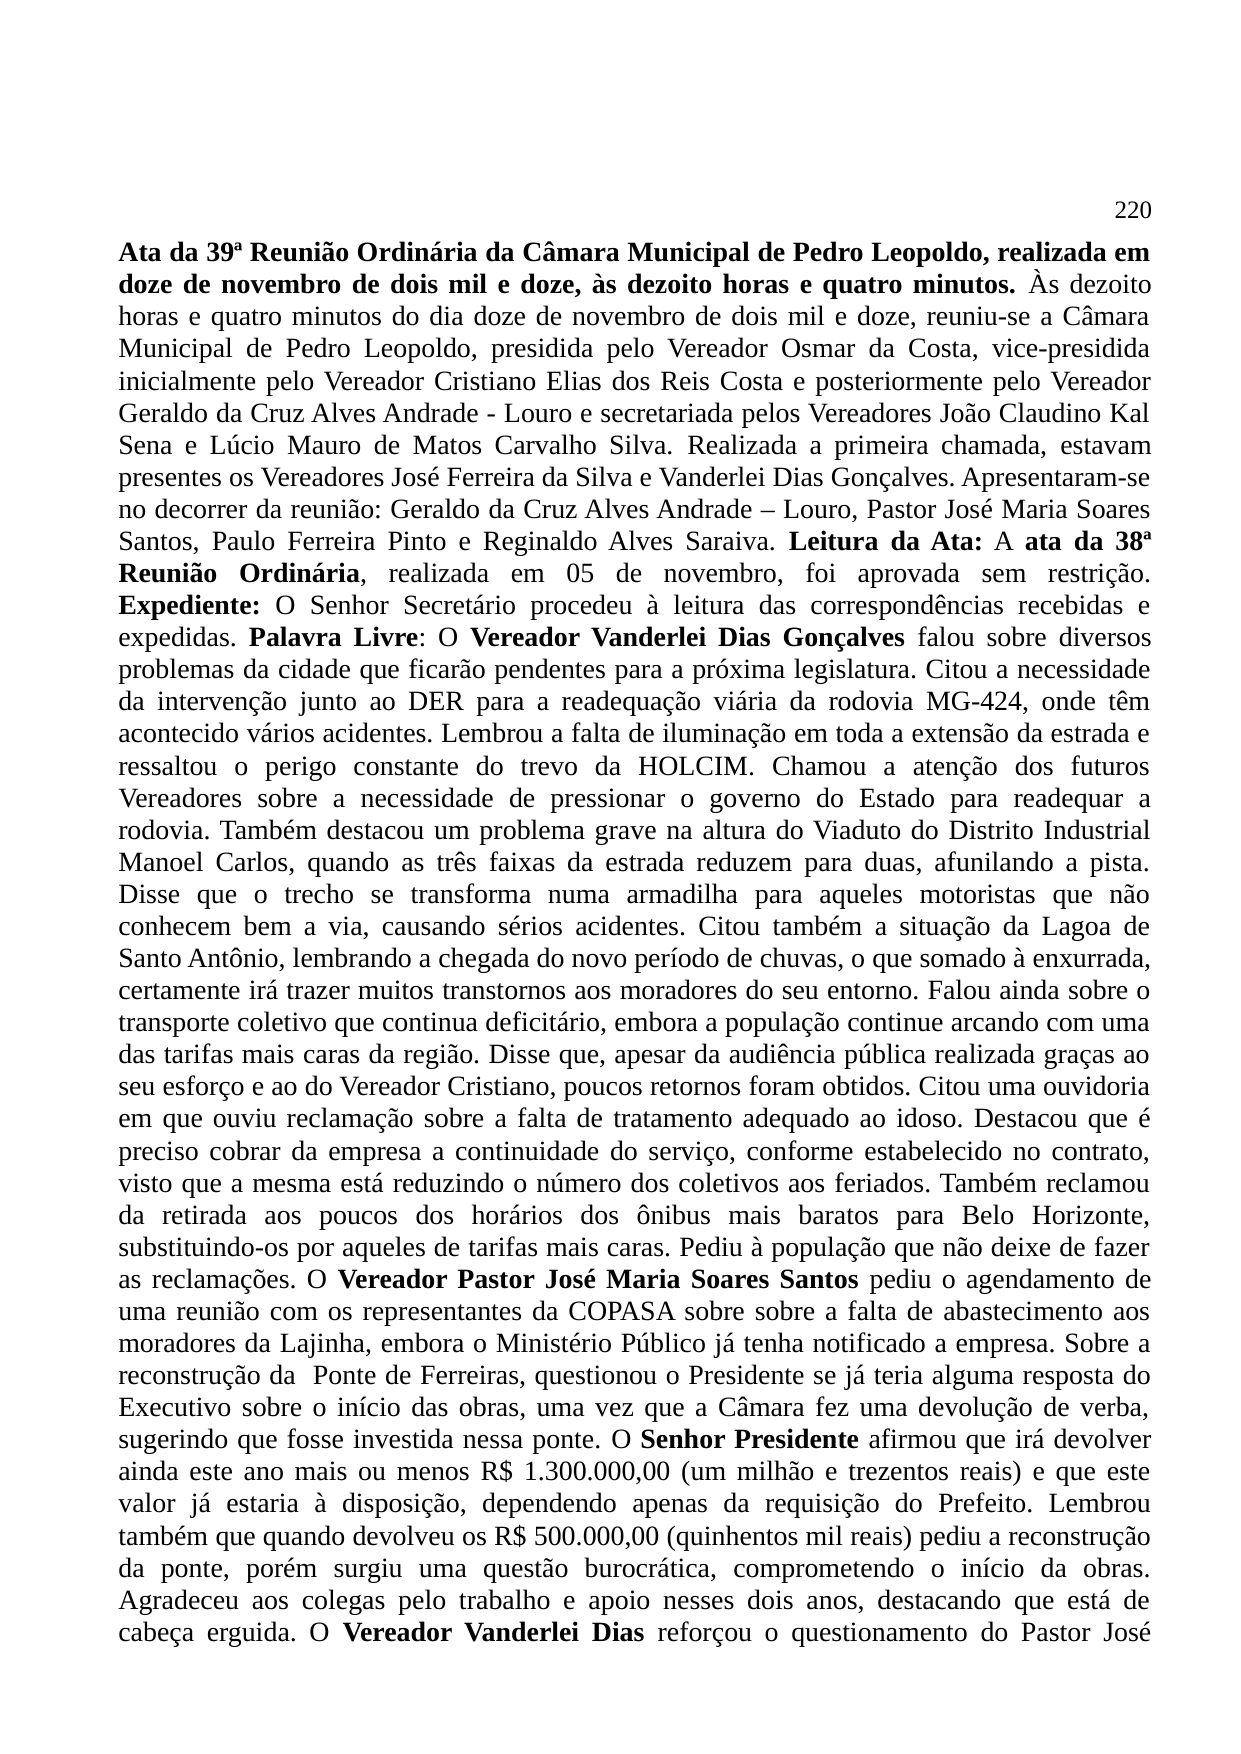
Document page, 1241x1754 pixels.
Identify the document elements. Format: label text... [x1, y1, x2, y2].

text Ata da 39ª Reunião Ordinária da Câmara Municipal de Pedro Leopoldo, realizada em doze de novembro de dois mil e doze, às dezoito horas e quatro minutos. Às dezoito horas e quatro minutos do dia doze de novembro de dois mil e doze, reuniu-se a Câmara Municipal de Pedro Leopoldo, presidida pelo Vereador Osmar da Costa, vice-presidida inicialmente pelo Vereador Cristiano Elias dos Reis Costa e posteriormente pelo Vereador Geraldo da Cruz Alves Andrade - Louro e secretariada pelos Vereadores João Claudino Kal Sena e Lúcio Mauro de Matos Carvalho Silva. Realizada a primeira chamada, estavam presentes os Vereadores José Ferreira da Silva e Vanderlei Dias Gonçalves. Apresentaram-se no decorrer da reunião: Geraldo da Cruz Alves Andrade – Louro, Pastor José Maria Soares Santos, Paulo Ferreira Pinto e Reginaldo Alves Saraiva. Leitura da Ata: A ata da 38ª Reunião Ordinária, realizada em 05 de novembro, foi aprovada sem restrição. Expediente: O Senhor Secretário procedeu à leitura das correspondências recebidas e expedidas. Palavra Livre: O Vereador Vanderlei Dias Gonçalves falou sobre diversos problemas da cidade que ficarão pendentes para a próxima legislatura. Citou a necessidade da intervenção junto ao DER para a readequação viária da rodovia MG-424, onde têm acontecido vários acidentes. Lembrou a falta de iluminação em toda a extensão da estrada e ressaltou o perigo constante do trevo da HOLCIM. Chamou a atenção dos futuros Vereadores sobre a necessidade de pressionar o governo do Estado para readequar a rodovia. Também destacou um problema grave na altura do Viaduto do Distrito Industrial Manoel Carlos, quando as três faixas da estrada reduzem para duas, afunilando a pista. Disse que o trecho se transforma numa armadilha para aqueles motoristas que não conhecem bem a via, causando sérios acidentes. Citou também a situação da Lagoa de Santo Antônio, lembrando a chegada do novo período de chuvas, o que somado à enxurrada, certamente irá trazer muitos transtornos aos moradores do seu entorno. Falou ainda sobre o transporte coletivo que continua deficitário, embora a população continue arcando com uma das tarifas mais caras da região. Disse que, apesar da audiência pública realizada graças ao seu esforço e ao do Vereador Cristiano, poucos retornos foram obtidos. Citou uma ouvidoria em que ouviu reclamação sobre a falta de tratamento adequado ao idoso. Destacou que é preciso cobrar da empresa a continuidade do serviço, conforme estabelecido no contrato, visto que a mesma está reduzindo o número dos coletivos aos feriados. Também reclamou da retirada aos poucos dos horários dos ônibus mais baratos para Belo Horizonte, substituindo-os por aqueles de tarifas mais caras. Pediu à população que não deixe de fazer as reclamações. O Vereador Pastor José Maria Soares Santos pediu o agendamento de uma reunião com os representantes da COPASA sobre sobre a falta de abastecimento aos moradores da Lajinha, embora o Ministério Público já tenha notificado a empresa. Sobre a reconstrução da Ponte de Ferreiras, questionou o Presidente se já teria alguma resposta do Executivo sobre o início das obras, uma vez que a Câmara fez uma devolução de verba, sugerindo que fosse investida nessa ponte. O Senhor Presidente afirmou que irá devolver ainda este ano mais ou menos R$ 1.300.000,00 (um milhão e trezentos reais) e que este valor já estaria à disposição, dependendo apenas da requisição do Prefeito. Lembrou também que quando devolveu os R$ 500.000,00 (quinhentos mil reais) pediu a reconstrução da ponte, porém surgiu uma questão burocrática, comprometendo o início da obras. Agradeceu aos colegas pelo trabalho e apoio nesses dois anos, destacando que está de cabeça erguida. O Vereador Vanderlei Dias reforçou o questionamento do Pastor José [118, 236, 1152, 1647]
